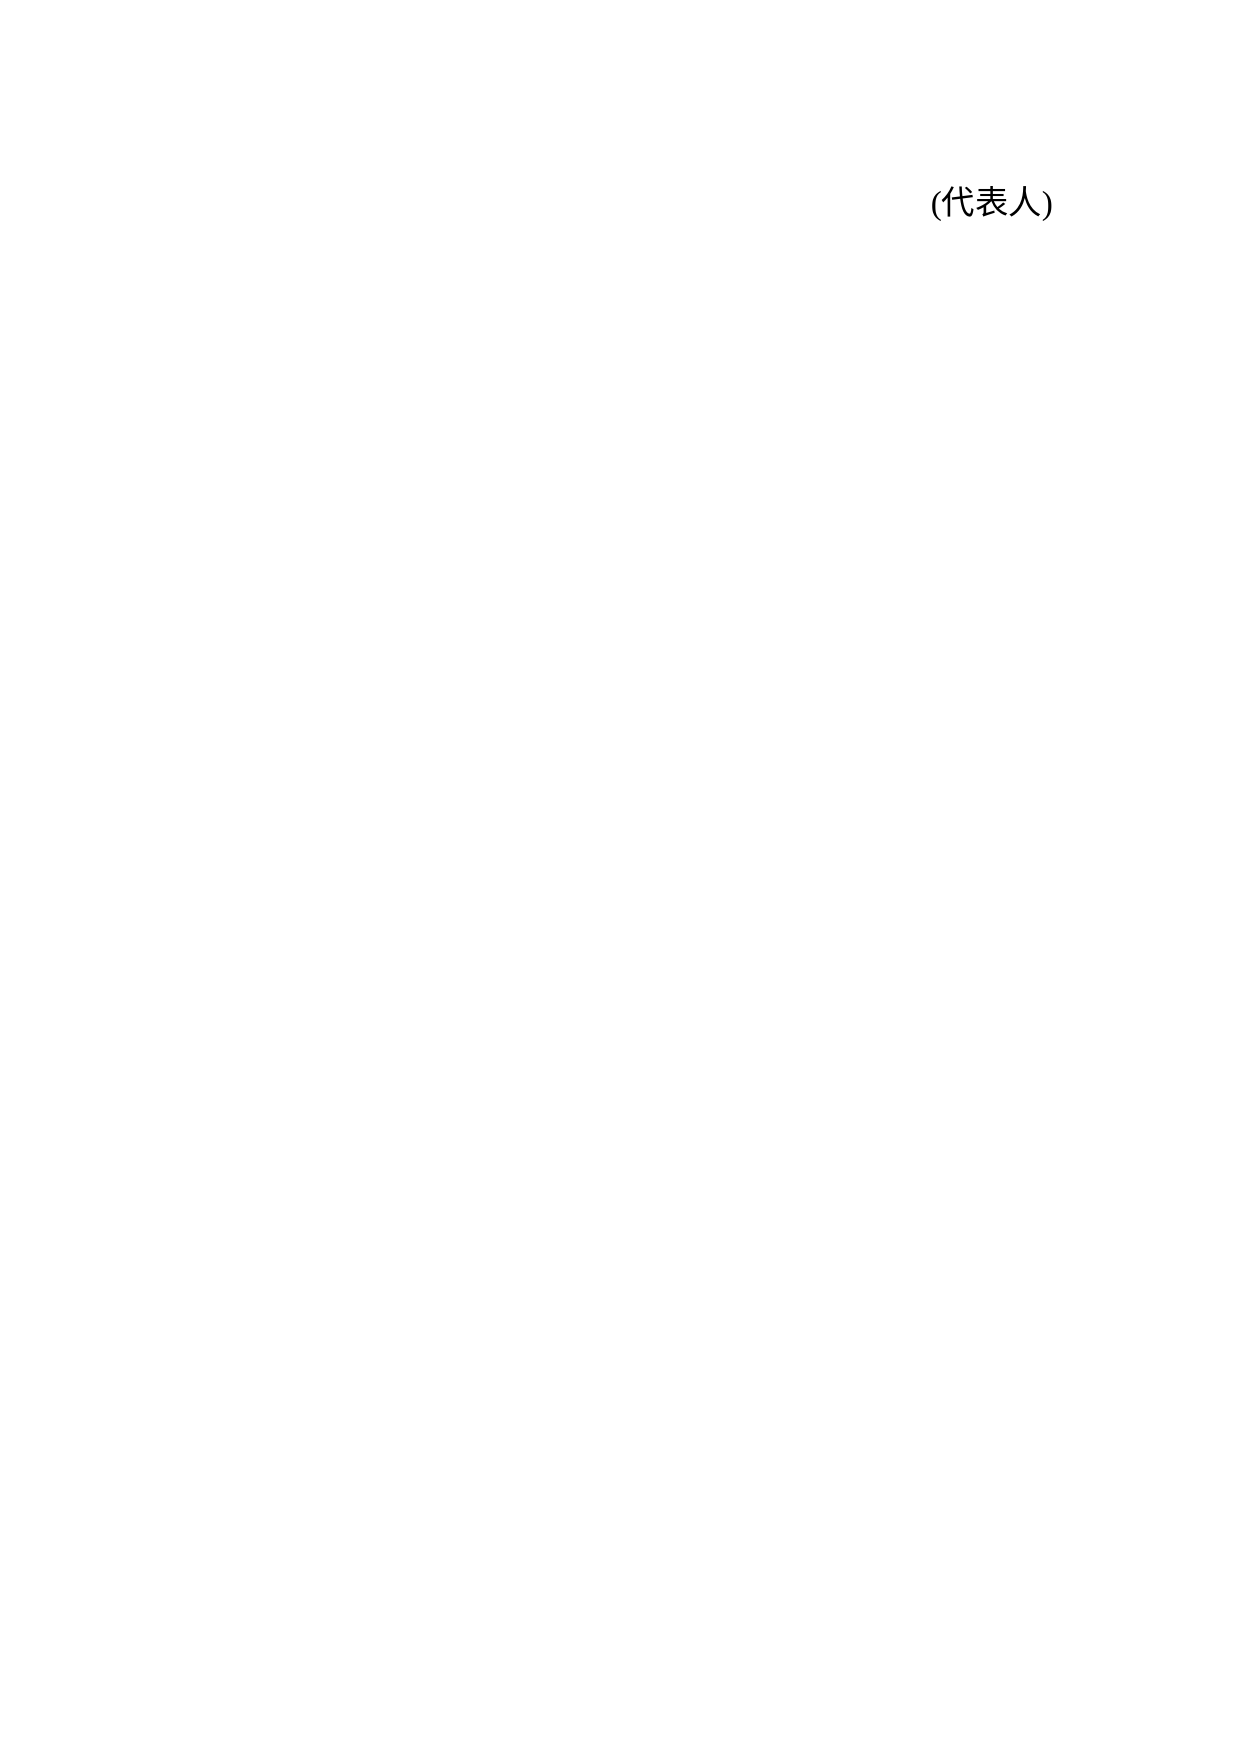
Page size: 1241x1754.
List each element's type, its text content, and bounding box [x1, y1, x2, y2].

text (代表人) [187, 158, 1053, 221]
